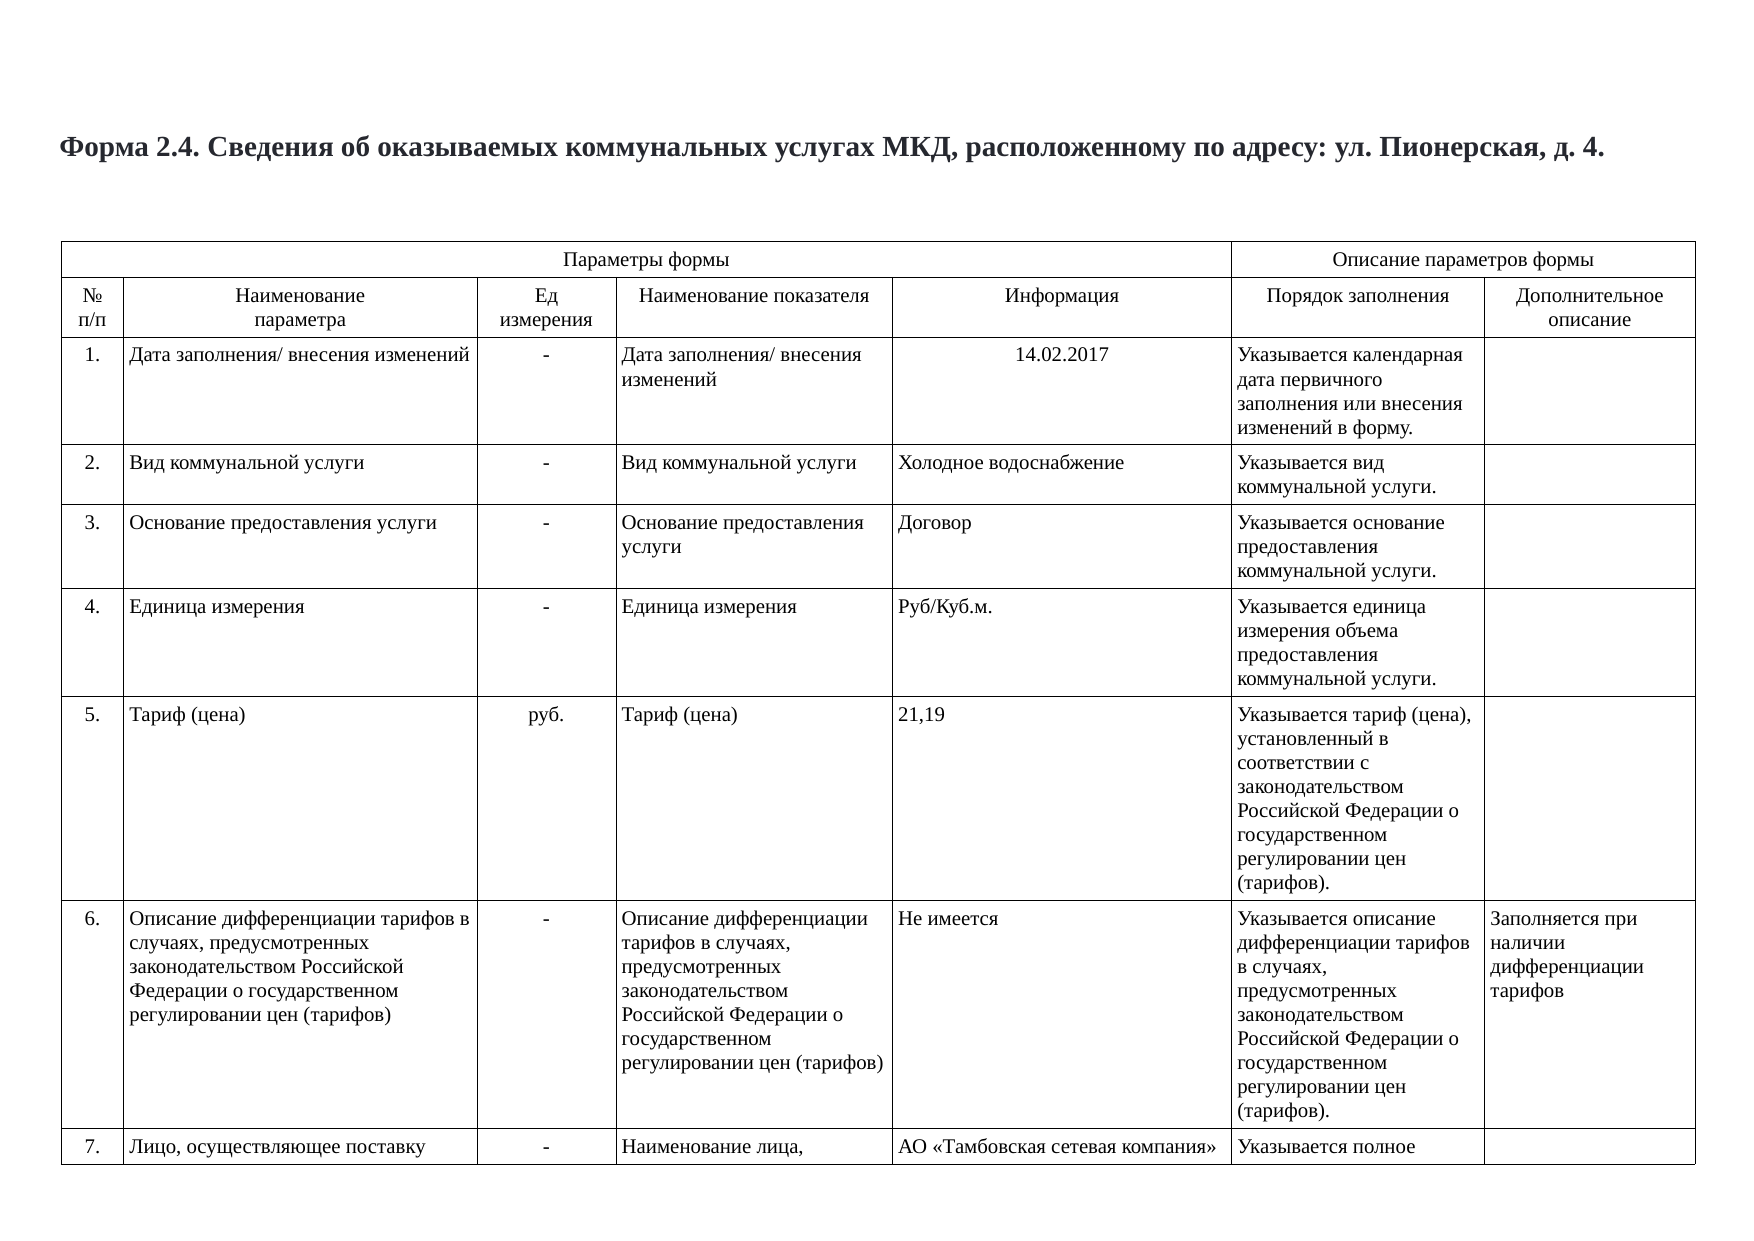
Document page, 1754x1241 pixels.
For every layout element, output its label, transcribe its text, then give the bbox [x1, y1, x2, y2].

table_cell Тариф (цена) [617, 697, 892, 900]
table_cell - [478, 505, 616, 588]
table_cell 4. [62, 589, 123, 696]
table_cell Вид коммунальной услуги [124, 445, 477, 504]
table_header Параметры формы [62, 242, 1231, 277]
table_cell Указывается описание дифференциации тарифов в случаях, предусмотренных законодательством Российской Федерации о государственном регулировании цен (тарифов). [1232, 901, 1484, 1128]
table_cell руб. [478, 697, 616, 900]
table_cell Описание дифференциации тарифов в случаях, предусмотренных законодательством Российской Федерации о государственном регулировании цен (тарифов) [124, 901, 477, 1128]
table_header Описание параметров формы [1232, 242, 1695, 277]
table_cell Информация [893, 278, 1231, 337]
table_cell Указывается единица измерения объема предоставления коммунальной услуги. [1232, 589, 1484, 696]
table_cell 14.02.2017 [893, 338, 1231, 444]
table_cell Наименование параметра [124, 278, 477, 337]
table_cell - [478, 589, 616, 696]
table_cell Указывается вид коммунальной услуги. [1232, 445, 1484, 504]
table_cell Дата заполнения/ внесения изменений [617, 338, 892, 444]
table_cell Наименование показателя [617, 278, 892, 337]
table_cell Дополнительное описание [1485, 278, 1695, 337]
table_cell Единица измерения [617, 589, 892, 696]
table_cell Заполняется при наличии дифференциации тарифов [1485, 901, 1695, 1128]
table_cell Вид коммунальной услуги [617, 445, 892, 504]
table_cell [1485, 445, 1695, 504]
table_cell 3. [62, 505, 123, 588]
table_cell Единица измерения [124, 589, 477, 696]
table_cell № п/п [62, 278, 123, 337]
table_cell АО «Тамбовская сетевая компания» [893, 1129, 1231, 1163]
text Форма 2.4. Сведения об оказываемых коммунальных услугах МКД, расположенному по адресу: ул. Пионерская, д. 4. [59, 129, 1695, 196]
table_cell Указывается основание предоставления коммунальной услуги. [1232, 505, 1484, 588]
table_cell 7. [62, 1129, 123, 1163]
table_cell Указывается полное [1232, 1129, 1484, 1163]
table_cell Указывается тариф (цена), установленный в соответствии с законодательством Российской Федерации о государственном регулировании цен (тарифов). [1232, 697, 1484, 900]
table_cell [1485, 697, 1695, 900]
table_cell Тариф (цена) [124, 697, 477, 900]
table_cell 6. [62, 901, 123, 1128]
table_cell [1485, 505, 1695, 588]
table_cell Договор [893, 505, 1231, 588]
table_cell [1485, 338, 1695, 444]
table_cell Основание предоставления услуги [124, 505, 477, 588]
table_cell Указывается календарная дата первичного заполнения или внесения изменений в форму. [1232, 338, 1484, 444]
table_cell 1. [62, 338, 123, 444]
table_cell [1485, 1129, 1695, 1163]
table_cell Основание предоставления услуги [617, 505, 892, 588]
table_cell 21,19 [893, 697, 1231, 900]
table_cell - [478, 901, 616, 1128]
table_cell - [478, 445, 616, 504]
table_cell Холодное водоснабжение [893, 445, 1231, 504]
table_cell Ед измерения [478, 278, 616, 337]
table_cell Наименование лица, [617, 1129, 892, 1163]
table_cell Не имеется [893, 901, 1231, 1128]
table_cell Порядок заполнения [1232, 278, 1484, 337]
table_cell [1485, 589, 1695, 696]
table_cell - [478, 1129, 616, 1163]
table_cell Дата заполнения/ внесения изменений [124, 338, 477, 444]
table_cell Руб/Куб.м. [893, 589, 1231, 696]
table_cell - [478, 338, 616, 444]
table_cell Описание дифференциации тарифов в случаях, предусмотренных законодательством Российской Федерации о государственном регулировании цен (тарифов) [617, 901, 892, 1128]
table_cell 5. [62, 697, 123, 900]
table_cell Лицо, осуществляющее поставку [124, 1129, 477, 1163]
table_cell 2. [62, 445, 123, 504]
